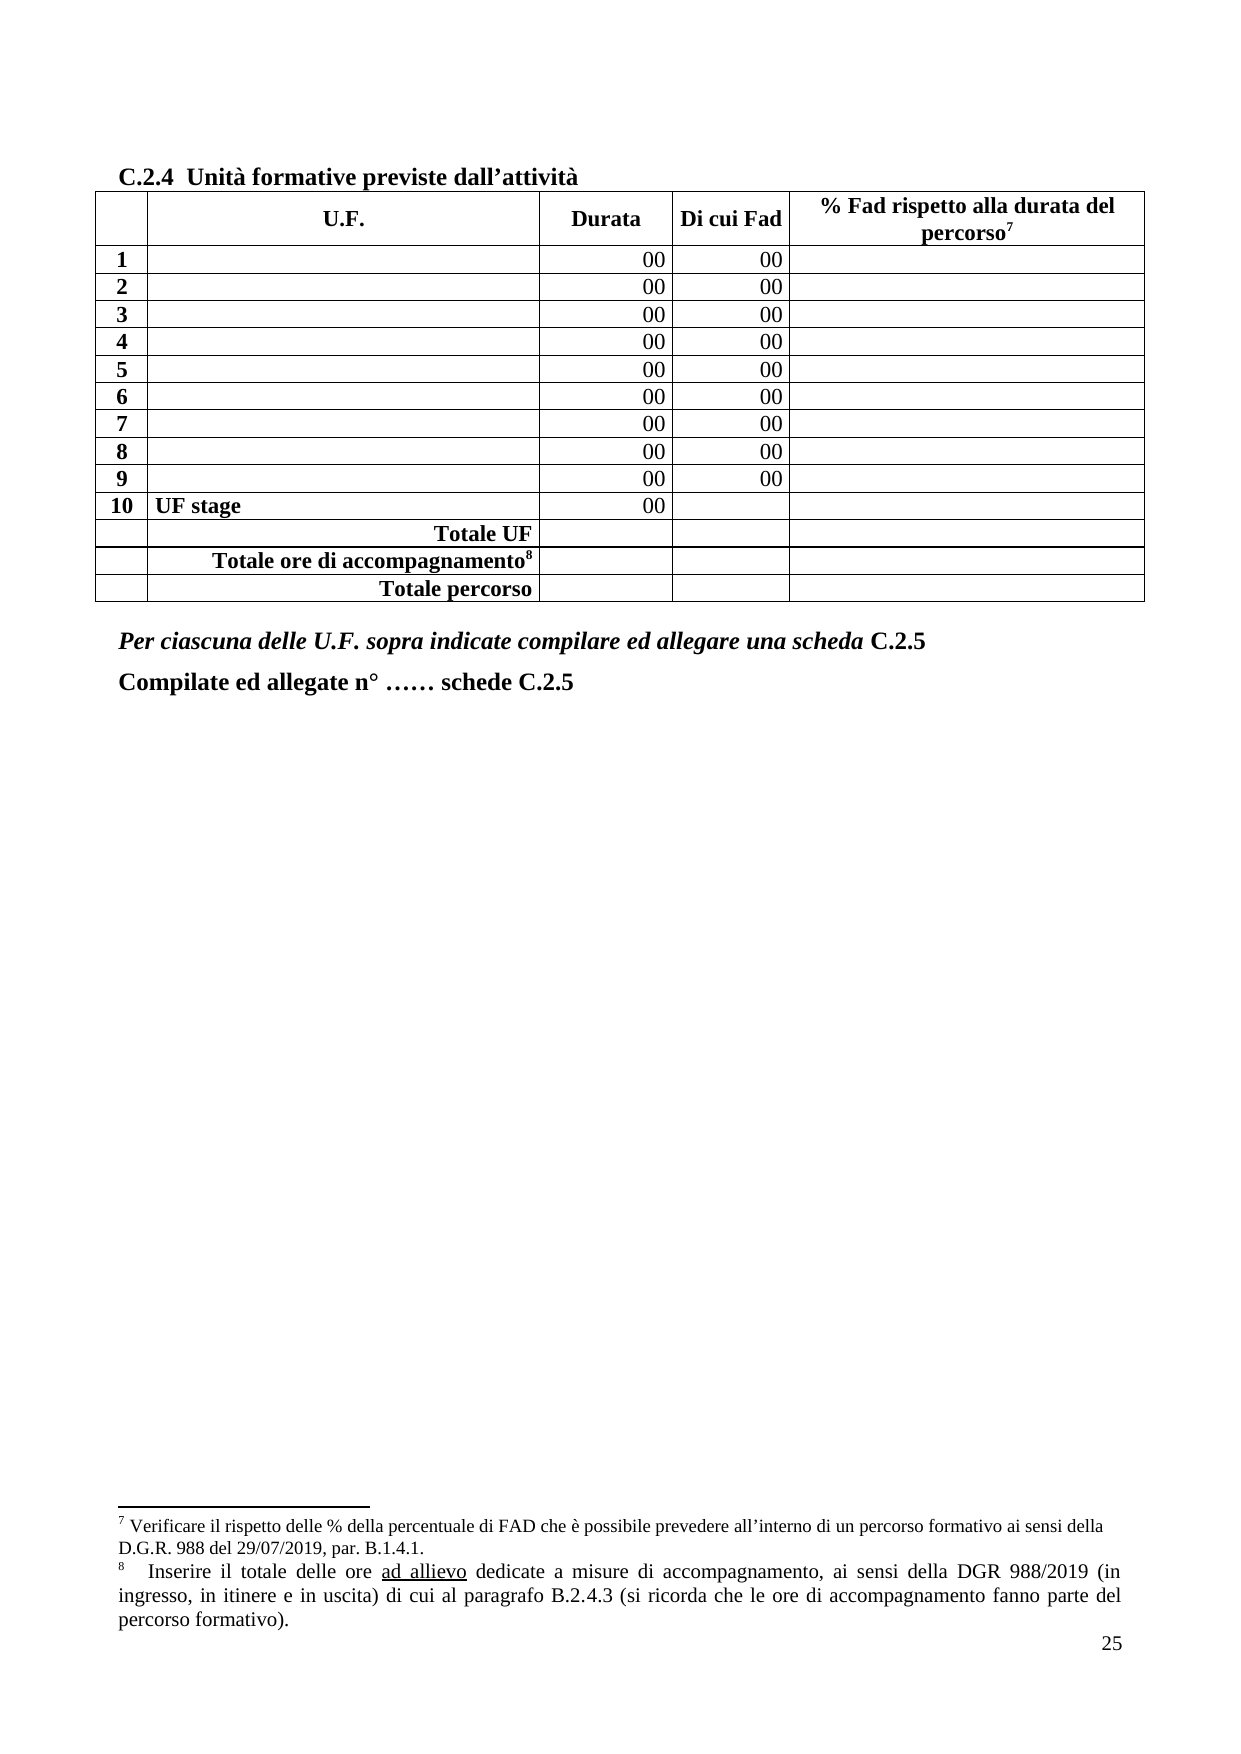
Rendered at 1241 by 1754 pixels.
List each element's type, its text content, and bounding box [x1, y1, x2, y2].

table_cell Totale UF [148, 520, 539, 546]
table_cell 00 [540, 246, 672, 272]
table_cell 00 [540, 493, 672, 519]
table_cell [673, 520, 789, 546]
table_cell [790, 246, 1144, 272]
table_cell 00 [673, 301, 789, 327]
text Per ciascuna delle U.F. sopra indicate compilare ed allegare una scheda C.2.5 [118, 626, 1122, 655]
table_cell [790, 410, 1144, 437]
table_cell Totale ore di accompagnamento [148, 548, 539, 574]
table_cell 00 [540, 383, 672, 409]
table_cell [790, 575, 1144, 601]
table_cell [790, 548, 1144, 574]
table_cell [540, 520, 672, 546]
table_cell 00 [673, 465, 789, 492]
table_cell [790, 328, 1144, 354]
table_cell 00 [673, 246, 789, 272]
table_cell 00 [540, 328, 672, 354]
table_header U.F. [148, 192, 539, 245]
table_cell [540, 548, 672, 574]
table_cell 00 [540, 356, 672, 382]
table_cell [148, 274, 539, 300]
text Compilate ed allegate n° …… schede C.2.5 [118, 667, 1122, 696]
table_cell 4 [96, 328, 147, 354]
table_cell 00 [673, 274, 789, 300]
table_cell 00 [673, 356, 789, 382]
table_cell [96, 548, 147, 574]
table_header [96, 192, 147, 245]
table_cell 2 [96, 274, 147, 300]
table_cell 8 [96, 438, 147, 464]
table_cell 00 [540, 301, 672, 327]
text C.2.4 Unità formative previste dall’attività [118, 162, 1122, 191]
table_header Di cui Fad [673, 192, 789, 245]
table_cell 00 [540, 465, 672, 492]
table_cell Totale percorso [148, 575, 539, 601]
table_cell [148, 465, 539, 492]
table_cell 00 [673, 328, 789, 354]
table_cell UF stage [148, 493, 539, 519]
table_cell [790, 383, 1144, 409]
table_cell [790, 465, 1144, 492]
table_cell [96, 520, 147, 546]
table_cell [790, 438, 1144, 464]
table_cell [790, 274, 1144, 300]
table_cell [540, 575, 672, 601]
table_cell [790, 493, 1144, 519]
table_cell 5 [96, 356, 147, 382]
table_cell [790, 301, 1144, 327]
table_cell [148, 356, 539, 382]
table_cell 00 [673, 410, 789, 437]
table_cell [148, 383, 539, 409]
table_cell [148, 328, 539, 354]
table_cell 9 [96, 465, 147, 492]
table_cell 7 [96, 410, 147, 437]
table_cell 1 [96, 246, 147, 272]
table_cell [790, 356, 1144, 382]
table_header Durata [540, 192, 672, 245]
table_cell 00 [540, 410, 672, 437]
table_cell [673, 548, 789, 574]
table_cell 00 [673, 438, 789, 464]
table_cell [148, 301, 539, 327]
table_cell [96, 575, 147, 601]
table_cell [148, 438, 539, 464]
table_cell 10 [96, 493, 147, 519]
table_cell 00 [540, 438, 672, 464]
table_cell [673, 493, 789, 519]
table_header % Fad rispetto alla durata del percorso [790, 192, 1144, 245]
table_cell 6 [96, 383, 147, 409]
table_cell 3 [96, 301, 147, 327]
table_cell [148, 410, 539, 437]
table_cell 00 [540, 274, 672, 300]
table_cell [148, 246, 539, 272]
table_cell [790, 520, 1144, 546]
table_cell [673, 575, 789, 601]
table_cell 00 [673, 383, 789, 409]
